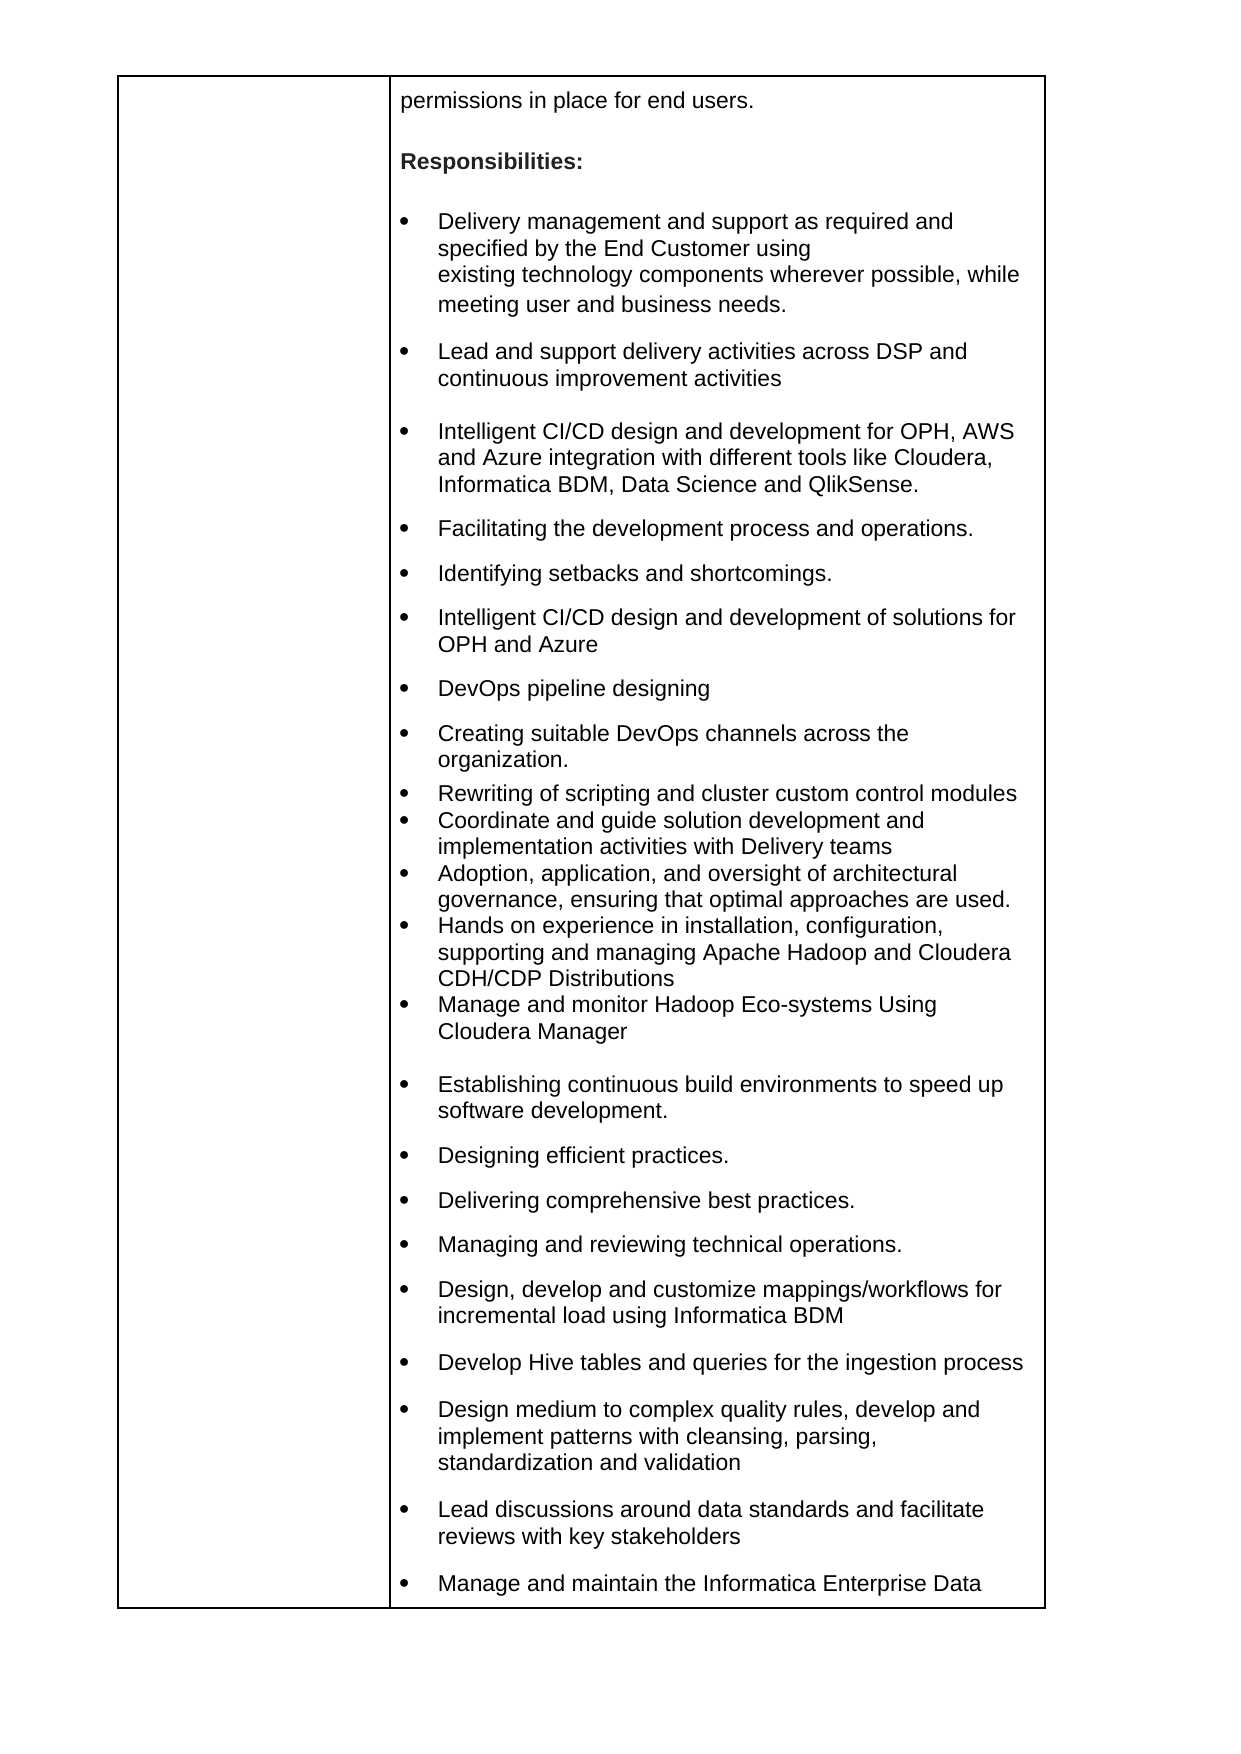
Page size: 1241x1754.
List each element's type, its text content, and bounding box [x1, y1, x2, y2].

table_cell [119, 77, 389, 1607]
table_cell The Services to be provided by the Supplier under the above Lot are listed in Framework Section 2 and outlined below: Planning Ongoing Support Security Testing Quality assurance and performance testing Cloudera Tech Delivery Lead to lead delivery of technical change management across the platform Cloud Solution Design to include Azure design DevOps Engineer to support various infrastructure related tasks within the programme. Cloudera Engineer to provide experience in installation, configuration, supporting and managing Apache Hadoop and Cloudera CDH/CDP Distributions 2 x Informatica BDM Engineer for the installation, configuration, support and management of the application Security Architect/RBAC specialist to develop and implement the role based access model to support development and maintenance of the platform and to ensure appropriate permissions in place for end users. Responsibilities: Delivery management and support as required and specified by the End Customer using existing technology components wherever possible, while meeting user and business needs. Lead and support delivery activities across DSP and continuous improvement activities Intelligent CI/CD design and development for OPH, AWS and Azure integration with different tools like Cloudera, Informatica BDM, Data Science and QlikSense. Facilitating the development process and operations. Identifying setbacks and shortcomings. Intelligent CI/CD design and development of solutions for OPH and Azure DevOps pipeline designing Creating suitable DevOps channels across the organization. Rewriting of scripting and cluster custom control modules Coordinate and guide solution development and implementation activities with Delivery teams Adoption, application, and oversight of architectural governance, ensuring that optimal approaches are used. Hands on experience in installation, configuration, supporting and managing Apache Hadoop and Cloudera CDH/CDP Distributions Manage and monitor Hadoop Eco-systems Using Cloudera Manager Establishing continuous build environments to speed up software development. Designing efficient practices. Delivering comprehensive best practices. Managing and reviewing technical operations. Design, develop and customize mappings/workflows for incremental load using Informatica BDM Develop Hive tables and queries for the ingestion process Design medium to complex quality rules, develop and implement patterns with cleansing, parsing, standardization and validation Lead discussions around data standards and facilitate reviews with key stakeholders Manage and maintain the Informatica Enterprise Data Catalogue Manage enterprise glossary through the review of common business terms and definitions Assess data governance standards on regular basis Interact with clients and convert business problems into system requirements Collaborate with multiple on-shore and off-shore teams Provides you with the ability to define a cloud solutions & OPH that will bring you the best business value. Deployment onto Microsoft Azure Advanced data visualisation and data mining capabilities Predictive modelling, R, spark, python, SAS as a cloud service Worked on Hive DB and NoSQL databases like HBase Worked on Cloudera Replication Manager and CDP 7.0 Worked on Data Science Tools like R Studio and Python. Co-ordination of the design, configuration and assurance of Role Based Access Control in all modules and services of the Data Service Platform Develop and implement the RBAC model in line with business requirements Work closely with engineers and end users to understand requirements Capture activities required and plan implementation delivery Design, develop and arrange handover of a supporting business process for ongoing maintenance and support of the RBAC model Must Haves: Previous experience in a similar delivery manager role. Deployment experience onto Microsoft Azure and OPH. Good technical understanding of the key components that make up the architecture of the DSP service, including Informatica BDM, Cloudera, Postgres databases, Oracle databases, and other supporting technologies. Plan, develop, deploy and manage big data & data science cloud solutions. Awareness of Agile principles. Understanding of Programme Management environments, Project Management environments, change and risk management. Experience in Ansible script development is a must. Experience working with Hive/impala Databases. Experience maintaining, troubleshooting and setup large clusters on Hadoop Distribution Platform (CDP 7.X) Experience in supporting systems with High availability and monitoring Strong knowledge of current hardware systems commonly used in production environments Knowledge of LDAP/Kerberos integration of Cloudera Eco-Systems. Experience Working with Data Encryption at REST. Excellent Linux skills Cloud experience working with Terraform (AWS or Azure) good scripting in Bash/Python/Ruby or some other scripting languages Good overall knowledge of DevOps tooling and technologies like Networking, Firewalls, SSL, Databases, monitoring Experience in creating RBAC functional model and associated documentation Experience and understanding of Cloudera infrastructure Good understanding of security policies, guidelines and accreditation processes Wants: Experience and a well-developed understanding of DWP regulations and protocol Good understanding of DWP policies, processes and on-prem hosting procedures. Good understanding of the technical services organisations and operating model. Informatica BDM, Cloudera, QlikSense, Postgres databases, Oracle databases. Specialist Spark/Hadoop/Big Data skills Expertise with major big data software vendors and Hadoop Active directory + PowerShell Awareness of DevOps and Agile principles [391, 77, 1044, 1607]
